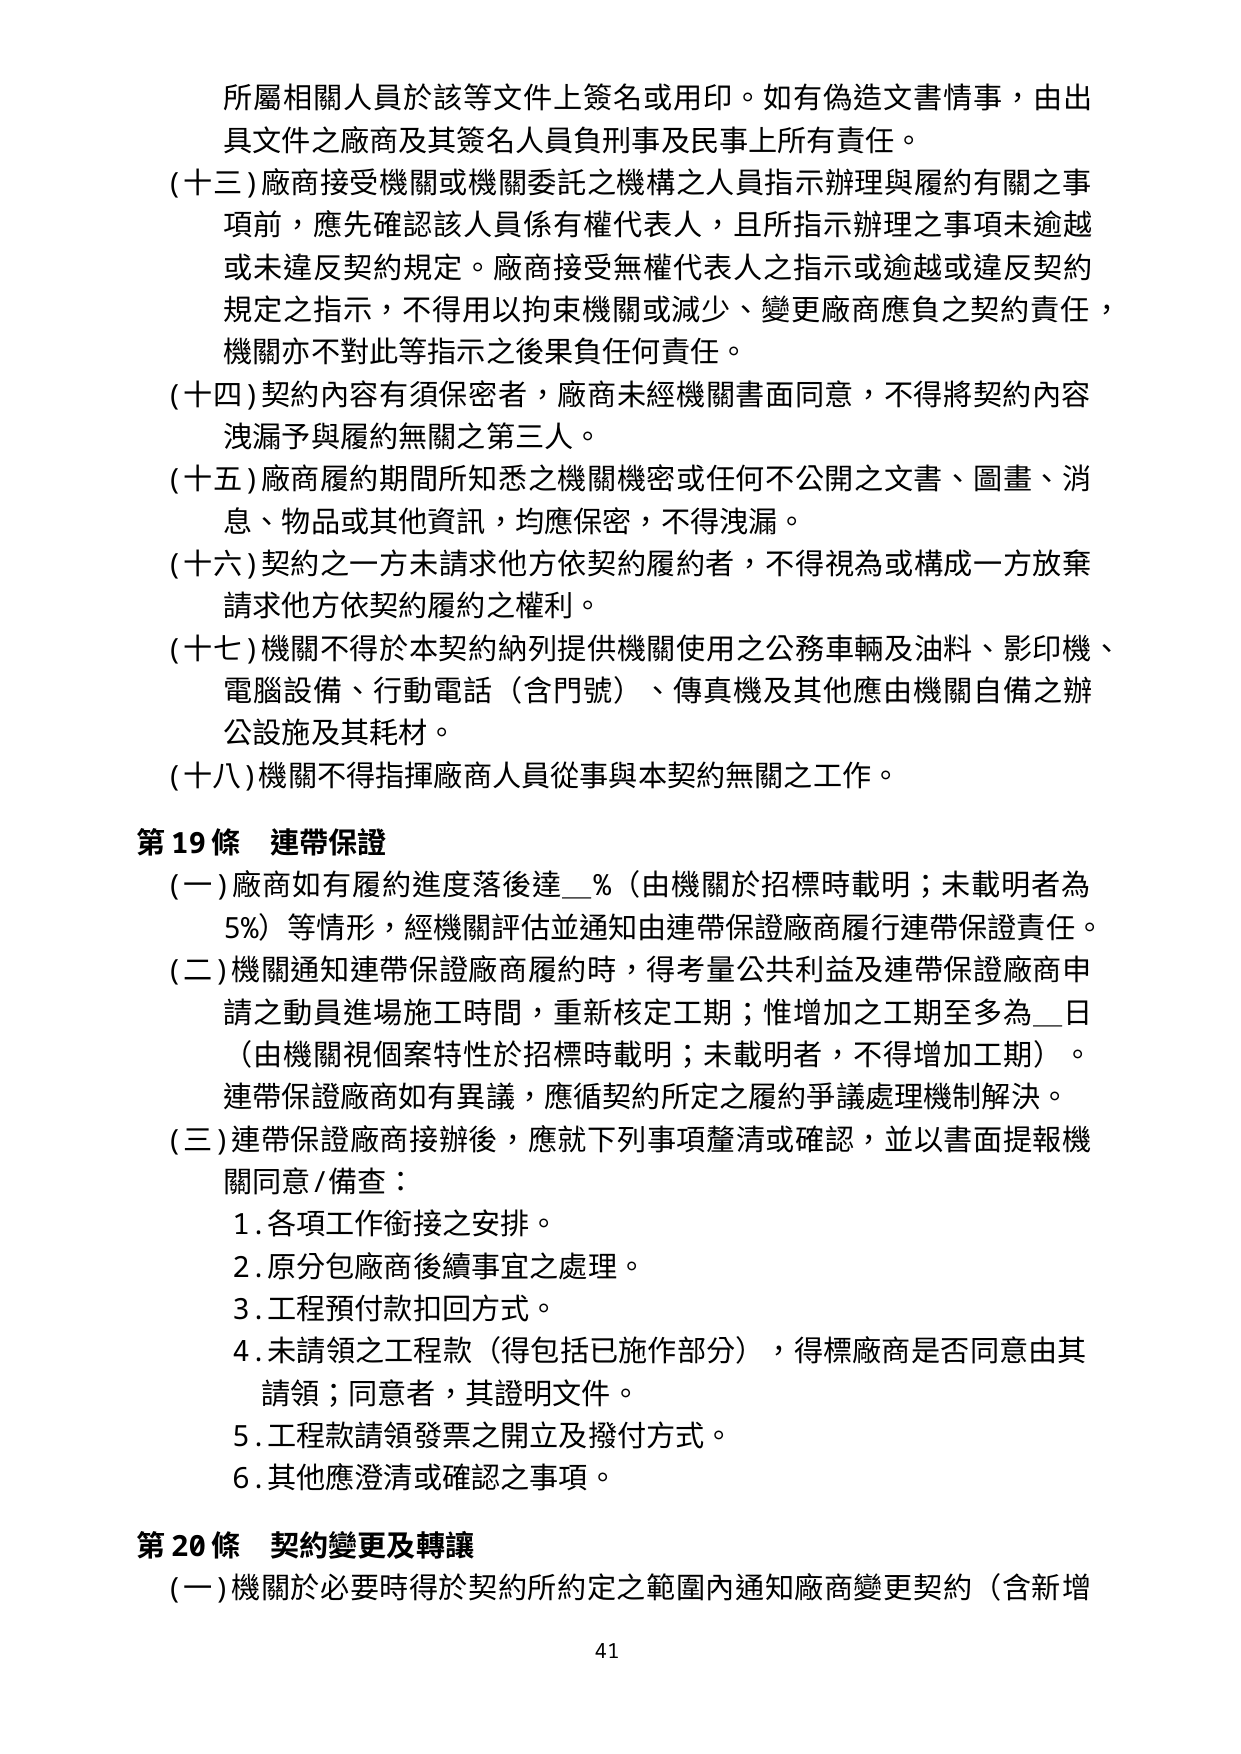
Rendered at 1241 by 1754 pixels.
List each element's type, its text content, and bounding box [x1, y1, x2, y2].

text (十八)機關不得指揮廠商人員從事與本契約無關之工作。 [165, 752, 1092, 794]
text 6.其他應澄清或確認之事項。 [232, 1455, 1087, 1497]
text 第19條 連帶保證 [136, 819, 1092, 862]
text (十七)機關不得於本契約納列提供機關使用之公務車輛及油料、影印機、電腦設備、行動電話（含門號）、傳真機及其他應由機關自備之辦公設施及其耗材。 [165, 625, 1092, 752]
text 2.原分包廠商後續事宜之處理。 [232, 1243, 1087, 1286]
text (三)連帶保證廠商接辦後，應就下列事項釐清或確認，並以書面提報機關同意/備查： [165, 1116, 1092, 1201]
text 第20條 契約變更及轉讓 [136, 1522, 1092, 1565]
text (十三)廠商接受機關或機關委託之機構之人員指示辦理與履約有關之事項前，應先確認該人員係有權代表人，且所指示辦理之事項未逾越或未違反契約規定。廠商接受無權代表人之指示或逾越或違反契約規定之指示，不得用以拘束機關或減少、變更廠商應負之契約責任，機關亦不對此等指示之後果負任何責任。 [165, 159, 1092, 371]
text (十六)契約之一方未請求他方依契約履約者，不得視為或構成一方放棄請求他方依契約履約之權利。 [165, 541, 1092, 625]
text (十四)契約內容有須保密者，廠商未經機關書面同意，不得將契約內容洩漏予與履約無關之第三人。 [165, 371, 1092, 456]
text 所屬相關人員於該等文件上簽名或用印。如有偽造文書情事，由出具文件之廠商及其簽名人員負刑事及民事上所有責任。 [165, 75, 1092, 159]
text (二)機關通知連帶保證廠商履約時，得考量公共利益及連帶保證廠商申請之動員進場施工時間，重新核定工期；惟增加之工期至多為＿日（由機關視個案特性於招標時載明；未載明者，不得增加工期）。連帶保證廠商如有異議，應循契約所定之履約爭議處理機制解決。 [165, 947, 1092, 1116]
text (一)廠商如有履約進度落後達＿%（由機關於招標時載明；未載明者為5%）等情形，經機關評估並通知由連帶保證廠商履行連帶保證責任。 [165, 862, 1092, 947]
text (十五)廠商履約期間所知悉之機關機密或任何不公開之文書、圖畫、消息、物品或其他資訊，均應保密，不得洩漏。 [165, 456, 1092, 541]
text 1.各項工作銜接之安排。 [232, 1201, 1087, 1243]
text 5.工程款請領發票之開立及撥付方式。 [232, 1413, 1087, 1455]
text 3.工程預付款扣回方式。 [232, 1286, 1087, 1328]
text (一)機關於必要時得於契約所約定之範圍內通知廠商變更契約（含新增 [165, 1565, 1092, 1607]
text 4.未請領之工程款（得包括已施作部分），得標廠商是否同意由其請領；同意者，其證明文件。 [232, 1328, 1087, 1413]
